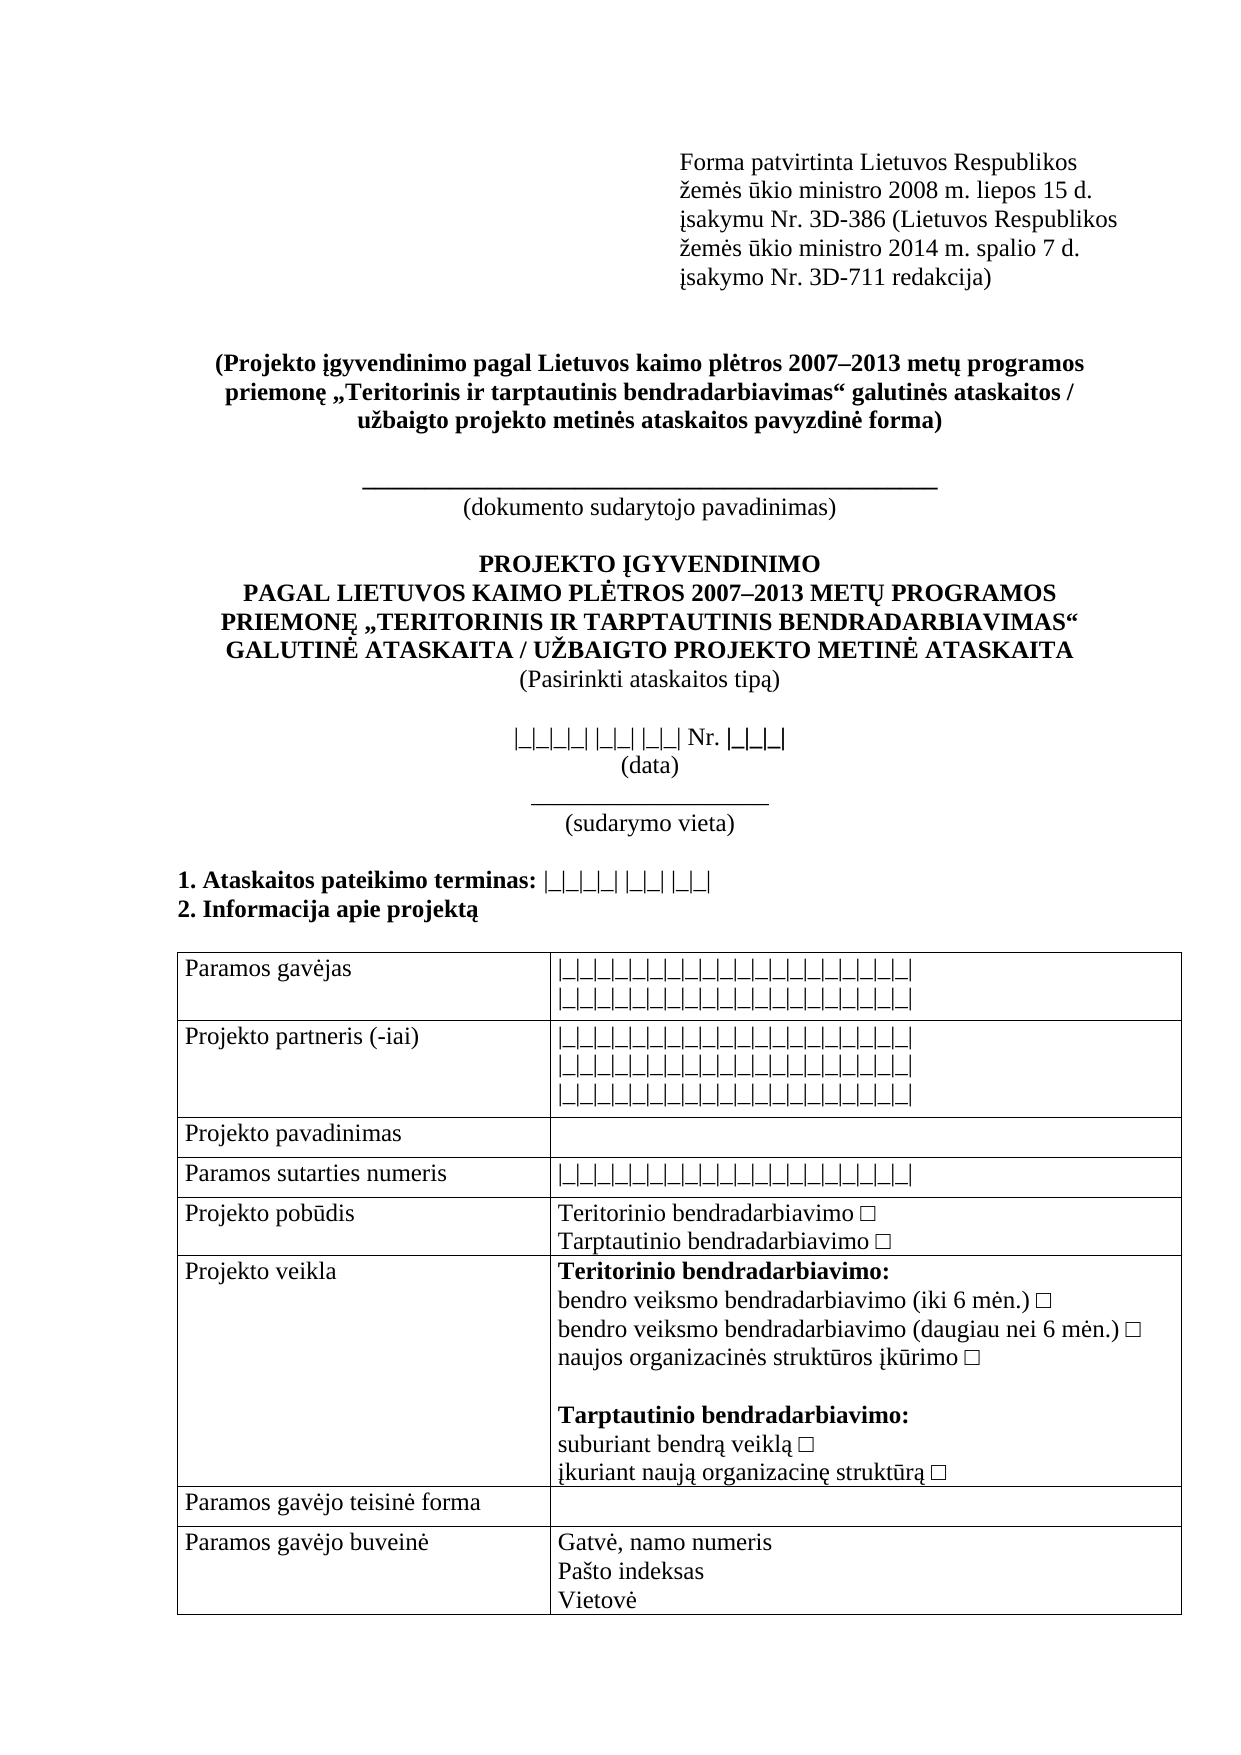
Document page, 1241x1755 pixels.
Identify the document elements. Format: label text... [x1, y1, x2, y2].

table_header |_|_|_|_|_|_|_|_|_|_|_|_|_|_|_|_|_|_|_|_| |_|_|_|_|_|_|_|_|_|_|_|_|_|_|_|_|_|_|_|_| [551, 953, 1181, 1020]
table_cell Teritorinio bendradarbiavimo □ Tarptautinio bendradarbiavimo □ [551, 1198, 1181, 1255]
text ___________________ [177, 779, 1122, 808]
table_cell [551, 1487, 1181, 1526]
table_cell Projekto pavadinimas [178, 1118, 550, 1157]
text (dokumento sudarytojo pavadinimas) [177, 492, 1122, 521]
table_header Paramos gavėjas [178, 953, 550, 1020]
text PAGAL LIETUVOS KAIMO PLĖTROS 2007–2013 METŲ PROGRAMOS PRIEMONĘ „TERITORINIS IR TARPTAUTINIS BENDRADARBIAVIMAS“ GALUTINĖ ATASKAITA / UŽBAIGTO PROJEKTO METINĖ ATASKAITA [177, 578, 1122, 664]
text PROJEKTO ĮGYVENDINIMO [177, 549, 1122, 578]
table_cell |_|_|_|_|_|_|_|_|_|_|_|_|_|_|_|_|_|_|_|_| |_|_|_|_|_|_|_|_|_|_|_|_|_|_|_|_|_|_|_|_| |_|_|_|_|_|_|_|_|_|_|_|_|_|_|_|_|_|_|_|_| [551, 1021, 1181, 1117]
table_cell Projekto pobūdis [178, 1198, 550, 1255]
table_cell Paramos gavėjo teisinė forma [178, 1487, 550, 1526]
text įsakymo Nr. 3D-711 redakcija) [177, 262, 1122, 291]
table_cell Paramos sutarties numeris [178, 1158, 550, 1197]
text ______________________________________________ [177, 463, 1122, 492]
text |_|_|_|_| |_|_| |_|_| Nr. |_|_|_| [177, 722, 1122, 751]
table_cell Paramos gavėjo buveinė [178, 1527, 550, 1613]
table_cell Projekto veikla [178, 1256, 550, 1486]
text (Projekto įgyvendinimo pagal Lietuvos kaimo plėtros 2007–2013 metų programos priemonę „Teritorinis ir tarptautinis bendradarbiavimas“ galutinės ataskaitos / užbaigto projekto metinės ataskaitos pavyzdinė forma) [177, 348, 1122, 434]
table_cell Projekto partneris (-iai) [178, 1021, 550, 1117]
table_cell |_|_|_|_|_|_|_|_|_|_|_|_|_|_|_|_|_|_|_|_| [551, 1158, 1181, 1197]
text žemės ūkio ministro 2008 m. liepos 15 d. [177, 176, 1122, 204]
table_cell Gatvė, namo numeris Pašto indeksas Vietovė [551, 1527, 1181, 1613]
text Forma patvirtinta Lietuvos Respublikos [177, 147, 1122, 176]
text (data) [177, 751, 1122, 779]
text 2. Informacija apie projektą [177, 894, 1122, 923]
table_cell Teritorinio bendradarbiavimo: bendro veiksmo bendradarbiavimo (iki 6 mėn.) □ bendro veiksmo bendradarbiavimo (daugiau nei 6 mėn.) □ naujos organizacinės struktūros įkūrimo □ Tarptautinio bendradarbiavimo: suburiant bendrą veiklą □ įkuriant naują organizacinę struktūrą □ [551, 1256, 1181, 1486]
text įsakymu Nr. 3D-386 (Lietuvos Respublikos [177, 204, 1122, 233]
text (Pasirinkti ataskaitos tipą) [177, 664, 1122, 693]
table_cell [551, 1118, 1181, 1157]
text (sudarymo vieta) [177, 808, 1122, 837]
text 1. Ataskaitos pateikimo terminas: |_|_|_|_| |_|_| |_|_| [177, 866, 1122, 894]
text žemės ūkio ministro 2014 m. spalio 7 d. [177, 233, 1122, 262]
